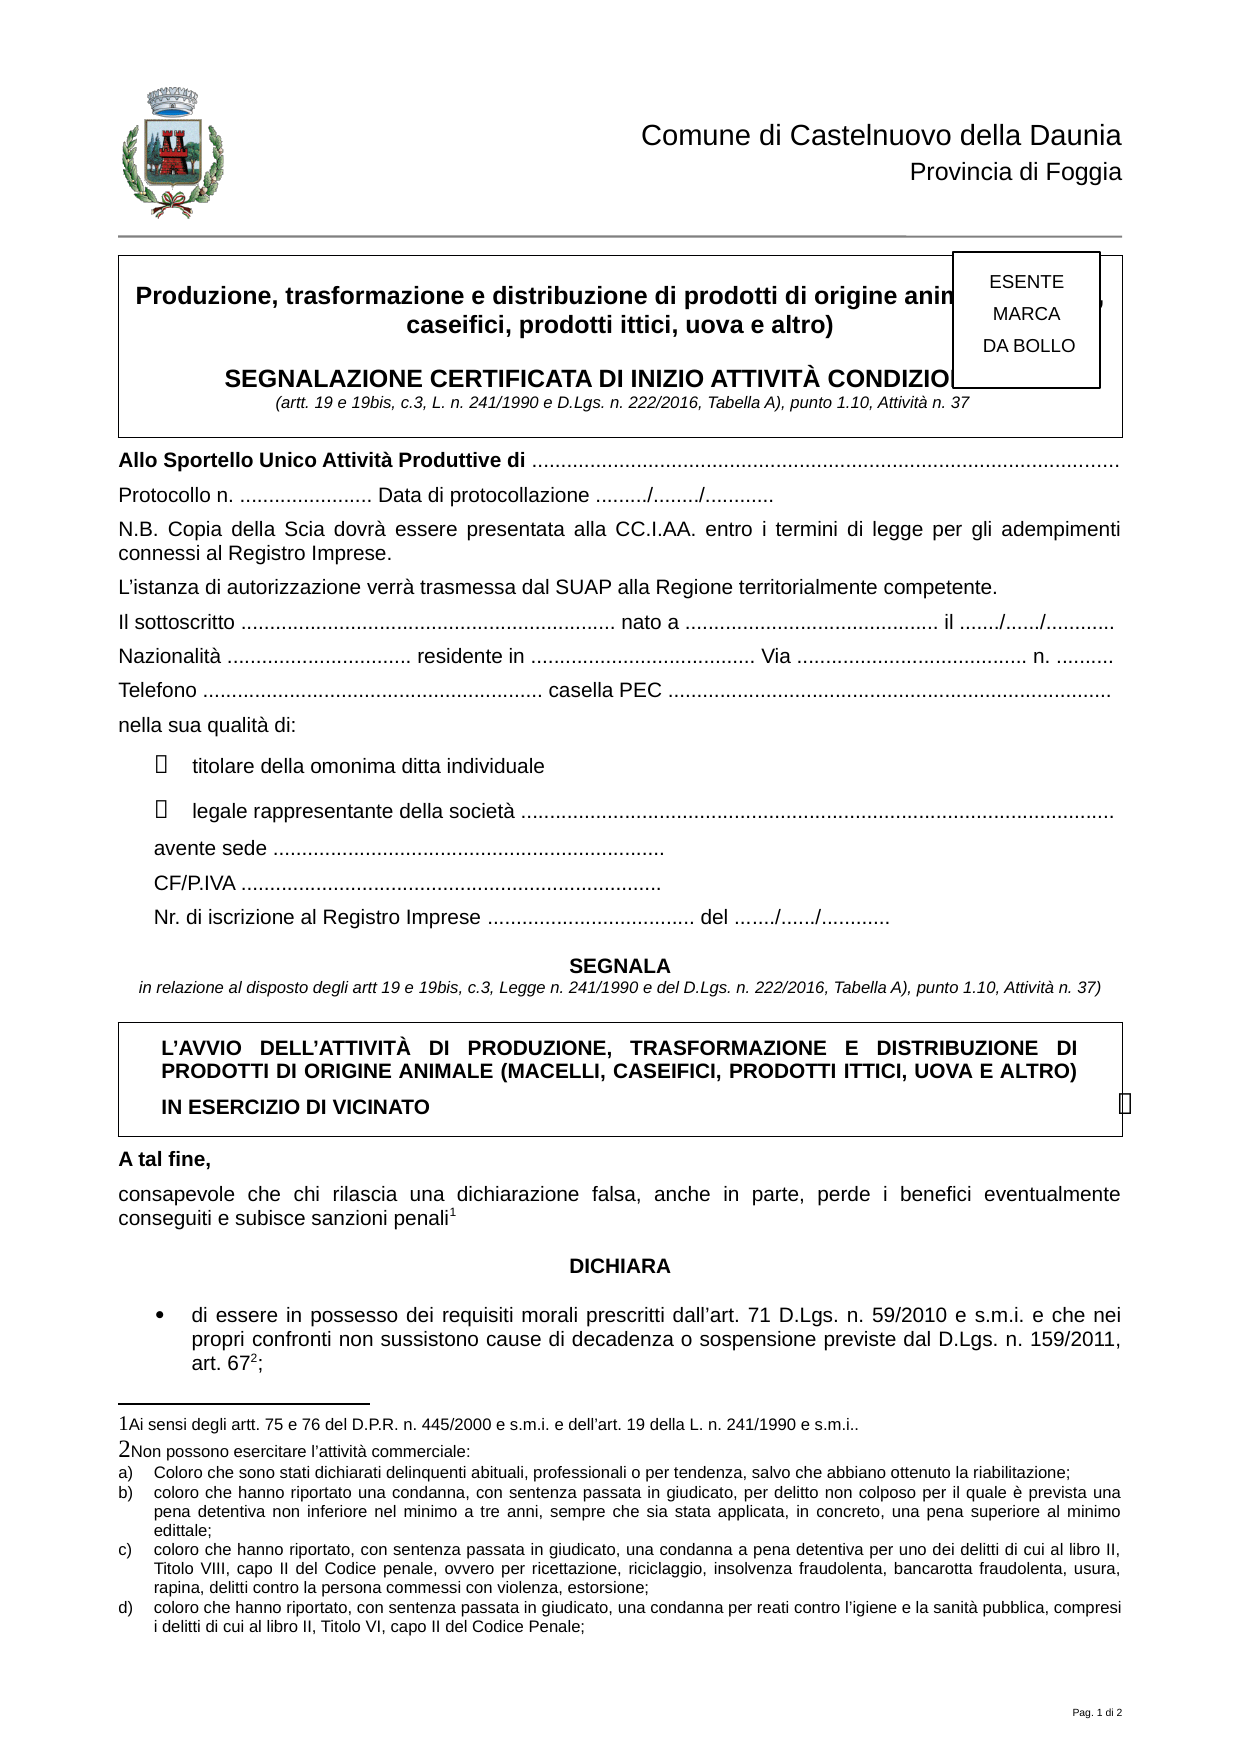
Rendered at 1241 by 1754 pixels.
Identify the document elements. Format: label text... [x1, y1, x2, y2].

text Provincia di Foggia [224, 157, 1122, 185]
text Il sottoscritto ................................................................. nato a ............................................ il ......./....../............ [118, 609, 1122, 633]
text L’istanza di autorizzazione verrà trasmessa dal SUAP alla Regione territorialmente competente. [118, 575, 1122, 599]
text SEGNALA [118, 954, 1122, 978]
text avente sede .................................................................... [153, 836, 1122, 860]
list coloro che hanno riportato, con sentenza passata in giudicato, una condanna per reati contro l’igiene e la sanità pubblica, compresi i delitti di cui al libro II, Titolo VI, capo II del Codice Penale; [118, 1597, 1122, 1636]
table_header L’AVVIO DELL’ATTIVITÀ DI PRODUZIONE, TRASFORMAZIONE E DISTRIBUZIONE DI PRODOTTI DI ORIGINE ANIMALE (MACELLI, CASEIFICI, PRODOTTI ITTICI, UOVA E ALTRO) IN ESERCIZIO DI VICINATO  [119, 1023, 1122, 1136]
list di essere in possesso dei requisiti morali prescritti dall’art. 71 D.Lgs. n. 59/2010 e s.m.i. e che nei propri confronti non sussistono cause di decadenza o sospensione previste dal D.Lgs. n. 159/2011, art. 67; [156, 1303, 1122, 1375]
text Ai sensi degli artt. 75 e 76 del D.P.R. n. 445/2000 e s.m.i. e dell’art. 19 della L. n. 241/1990 e s.m.i.. [118, 1411, 1122, 1434]
list coloro che hanno riportato una condanna, con sentenza passata in giudicato, per delitto non colposo per il quale è prevista una pena detentiva non inferiore nel minimo a tre anni, sempre che sia stata applicata, in concreto, una pena superiore al minimo edittale; [118, 1482, 1122, 1540]
text CF/P.IVA ......................................................................... [153, 870, 1122, 894]
text consapevole che chi rilascia una dichiarazione falsa, anche in parte, perde i benefici eventualmente conseguiti e subisce sanzioni penali [118, 1181, 1122, 1229]
picture [122, 87, 224, 219]
text  legale rappresentante della società ....................................................................................................... [153, 792, 1122, 826]
text N.B. Copia della Scia dovrà essere presentata alla CC.I.AA. entro i termini di legge per gli adempimenti connessi al Registro Imprese. [118, 517, 1122, 565]
text in relazione al disposto degli artt 19 e 19bis, c.3, Legge n. 241/1990 e del D.Lgs. n. 222/2016, Tabella A), punto 1.10, Attività n. 37) [118, 978, 1122, 997]
table_header Produzione, trasformazione e distribuzione di prodotti di origine animale (macelli, caseifici, prodotti ittici, uova e altro) SEGNALAZIONE CERTIFICATA DI INIZIO ATTIVITÀ CONDIZIONATA (artt. 19 e 19bis, c.3, L. n. 241/1990 e D.Lgs. n. 222/2016, Tabella A), punto 1.10, Attività n. 37 [119, 256, 1122, 437]
text Nazionalità ................................ residente in ....................................... Via ........................................ n. .......... [118, 644, 1122, 668]
text Protocollo n. ....................... Data di protocollazione ........./......../............ [118, 482, 1122, 506]
list coloro che hanno riportato, con sentenza passata in giudicato, una condanna a pena detentiva per uno dei delitti di cui al libro II, Titolo VIII, capo II del Codice penale, ovvero per ricettazione, riciclaggio, insolvenza fraudolenta, bancarotta fraudolenta, usura, rapina, delitti contro la persona commessi con violenza, estorsione; [118, 1540, 1122, 1597]
list Non possono esercitare l’attività commerciale: [118, 1434, 1122, 1463]
text nella sua qualità di: [118, 713, 1122, 737]
text  titolare della omonima ditta individuale [153, 747, 1122, 781]
text Nr. di iscrizione al Registro Imprese .................................... del ......./....../............ [153, 905, 1122, 929]
list Coloro che sono stati dichiarati delinquenti abituali, professionali o per tendenza, salvo che abbiano ottenuto la riabilitazione; [118, 1463, 1122, 1482]
text A tal fine, [118, 1147, 1122, 1171]
text DICHIARA [118, 1254, 1122, 1278]
text Comune di Castelnuovo della Daunia [224, 118, 1122, 152]
text Allo Sportello Unico Attività Produttive di [118, 448, 1122, 472]
text Telefono ........................................................... casella PEC ............................................................................. [118, 678, 1122, 702]
